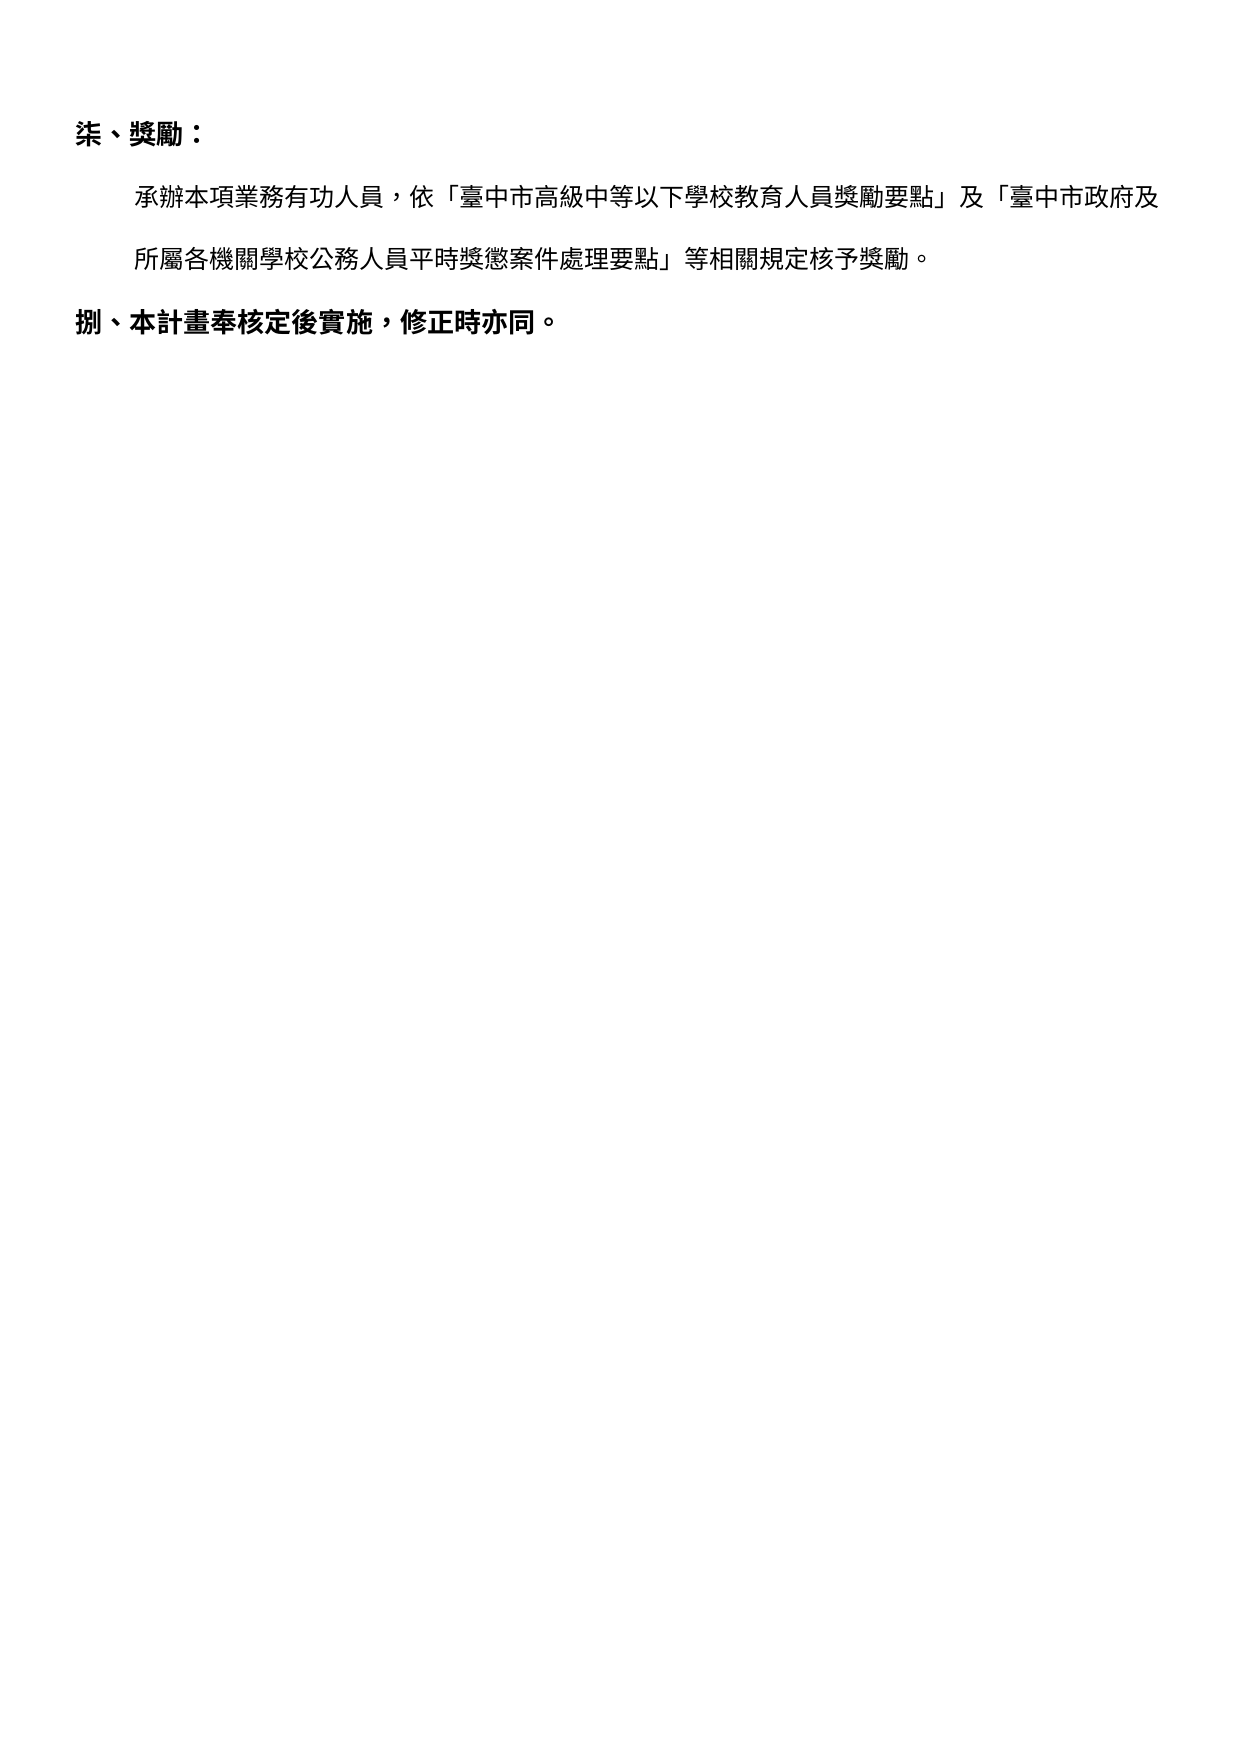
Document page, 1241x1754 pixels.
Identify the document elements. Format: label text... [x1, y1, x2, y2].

text 捌、本計畫奉核定後實施，修正時亦同。 [75, 279, 1165, 341]
text 承辦本項業務有功人員，依「臺中市高級中等以下學校教育人員獎勵要點」及「臺中市政府及所屬各機關學校公務人員平時獎懲案件處理要點」等相關規定核予獎勵。 [134, 154, 1165, 279]
text 柒、獎勵： [75, 91, 1165, 154]
